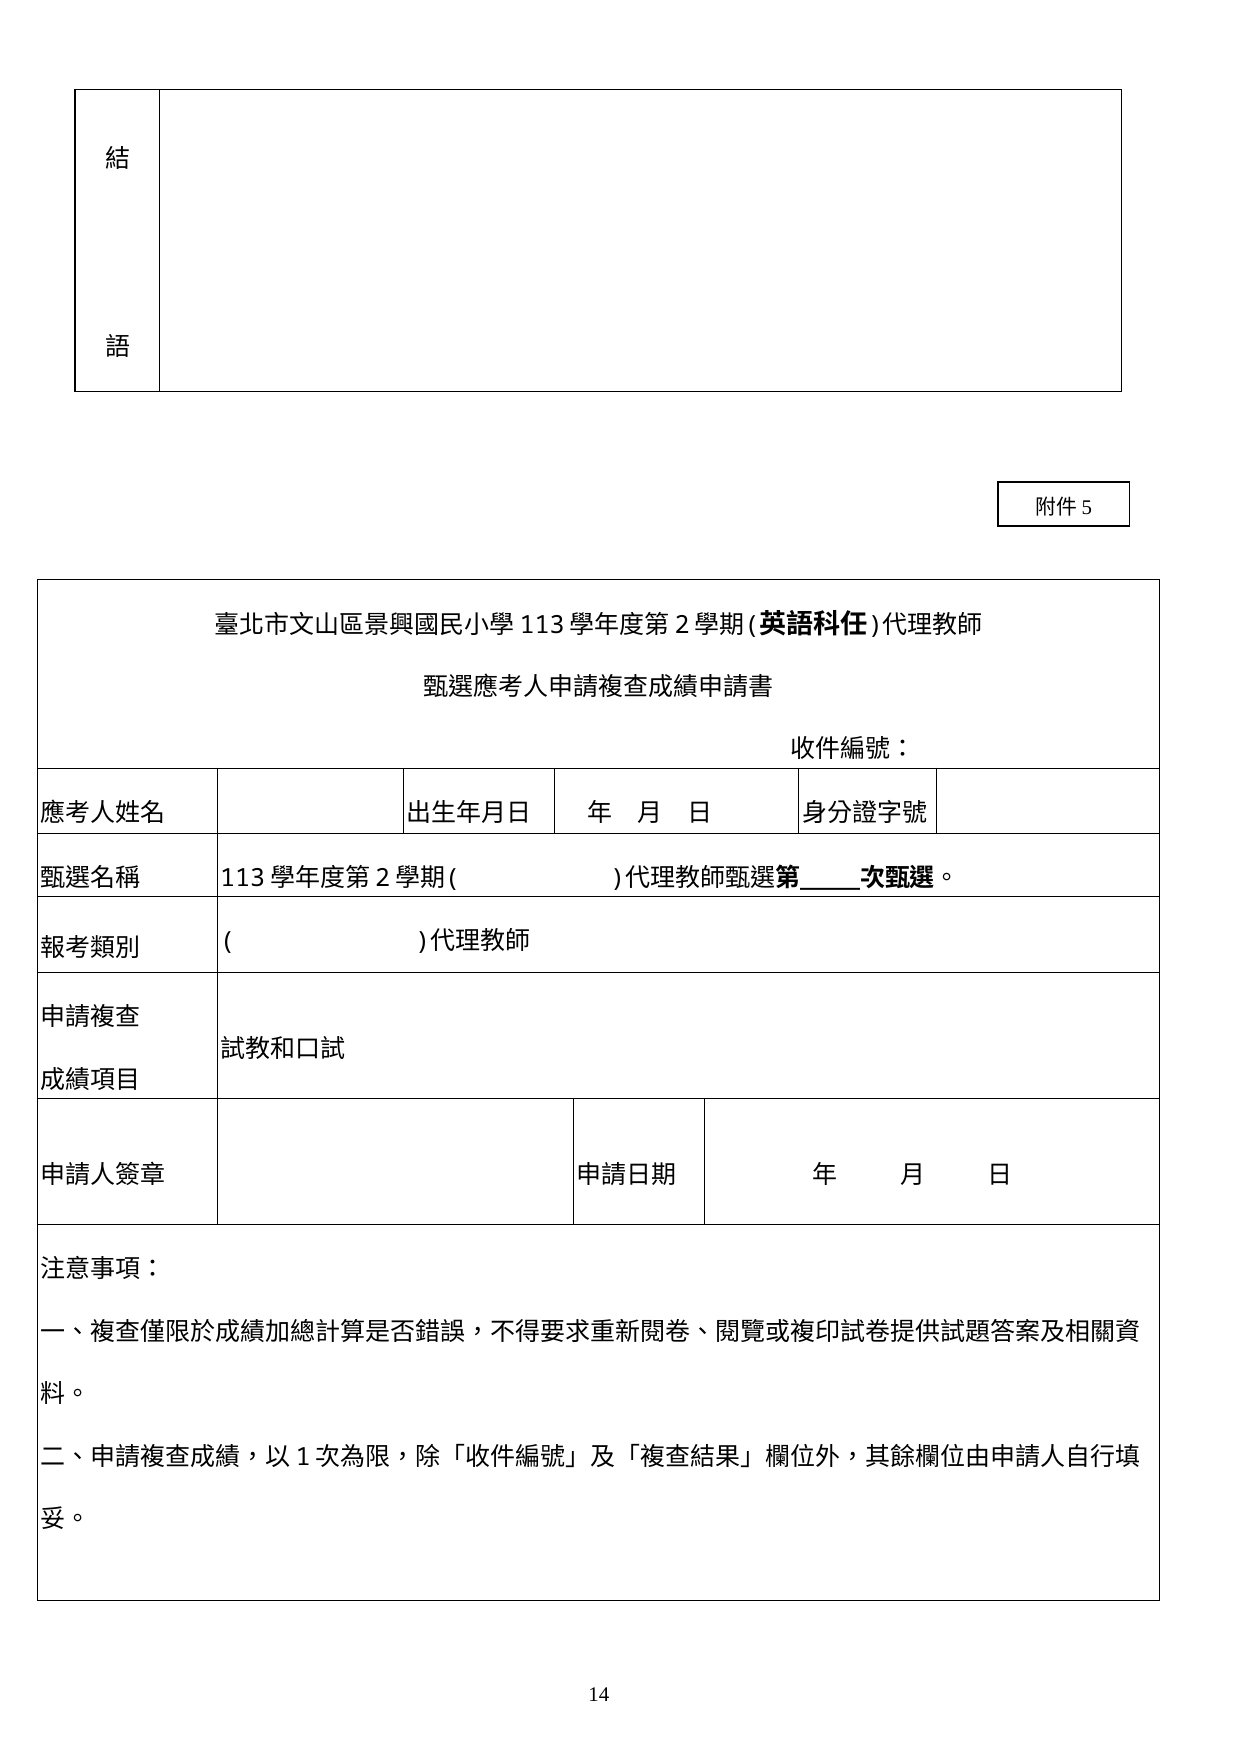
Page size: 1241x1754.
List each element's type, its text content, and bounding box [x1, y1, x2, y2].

table_cell 試教和口試 [218, 973, 1159, 1098]
table_cell 113學年度第2學期( )代理教師甄選第____次甄選。 [218, 834, 1159, 896]
table_cell [218, 769, 403, 833]
table_cell 年 月 日 [555, 769, 798, 833]
table_cell 身分證字號 [799, 769, 936, 833]
table_cell 申請人簽章 [38, 1099, 217, 1224]
table_cell [218, 1099, 573, 1224]
text 附件5 [1014, 490, 1113, 518]
table_cell 報考類別 [38, 897, 217, 972]
table_cell 申請複查 成績項目 [38, 973, 217, 1098]
table_header 臺北市文山區景興國民小學113學年度第2學期(英語科任)代理教師 甄選應考人申請複查成績申請書 收件編號： [38, 580, 1159, 768]
table_cell 甄選名稱 [38, 834, 217, 896]
table_cell 出生年月日 [404, 769, 554, 833]
table_cell 注意事項： 一、複查僅限於成績加總計算是否錯誤，不得要求重新閱卷、閱覽或複印試卷提供試題答案及相關資料。 二、申請複查成績，以1次為限，除「收件編號」及「複查結果」欄位外，其餘欄位由申請人自行填妥。 [38, 1225, 1159, 1600]
table_cell 年 月 日 [705, 1099, 1159, 1224]
table_cell 結 語 [76, 90, 159, 391]
table_cell 申請日期 [574, 1099, 704, 1224]
table_cell 應考人姓名 [38, 769, 217, 833]
table_cell ( )代理教師 [218, 897, 1159, 972]
table_cell [160, 90, 1121, 391]
table_cell [937, 769, 1159, 833]
